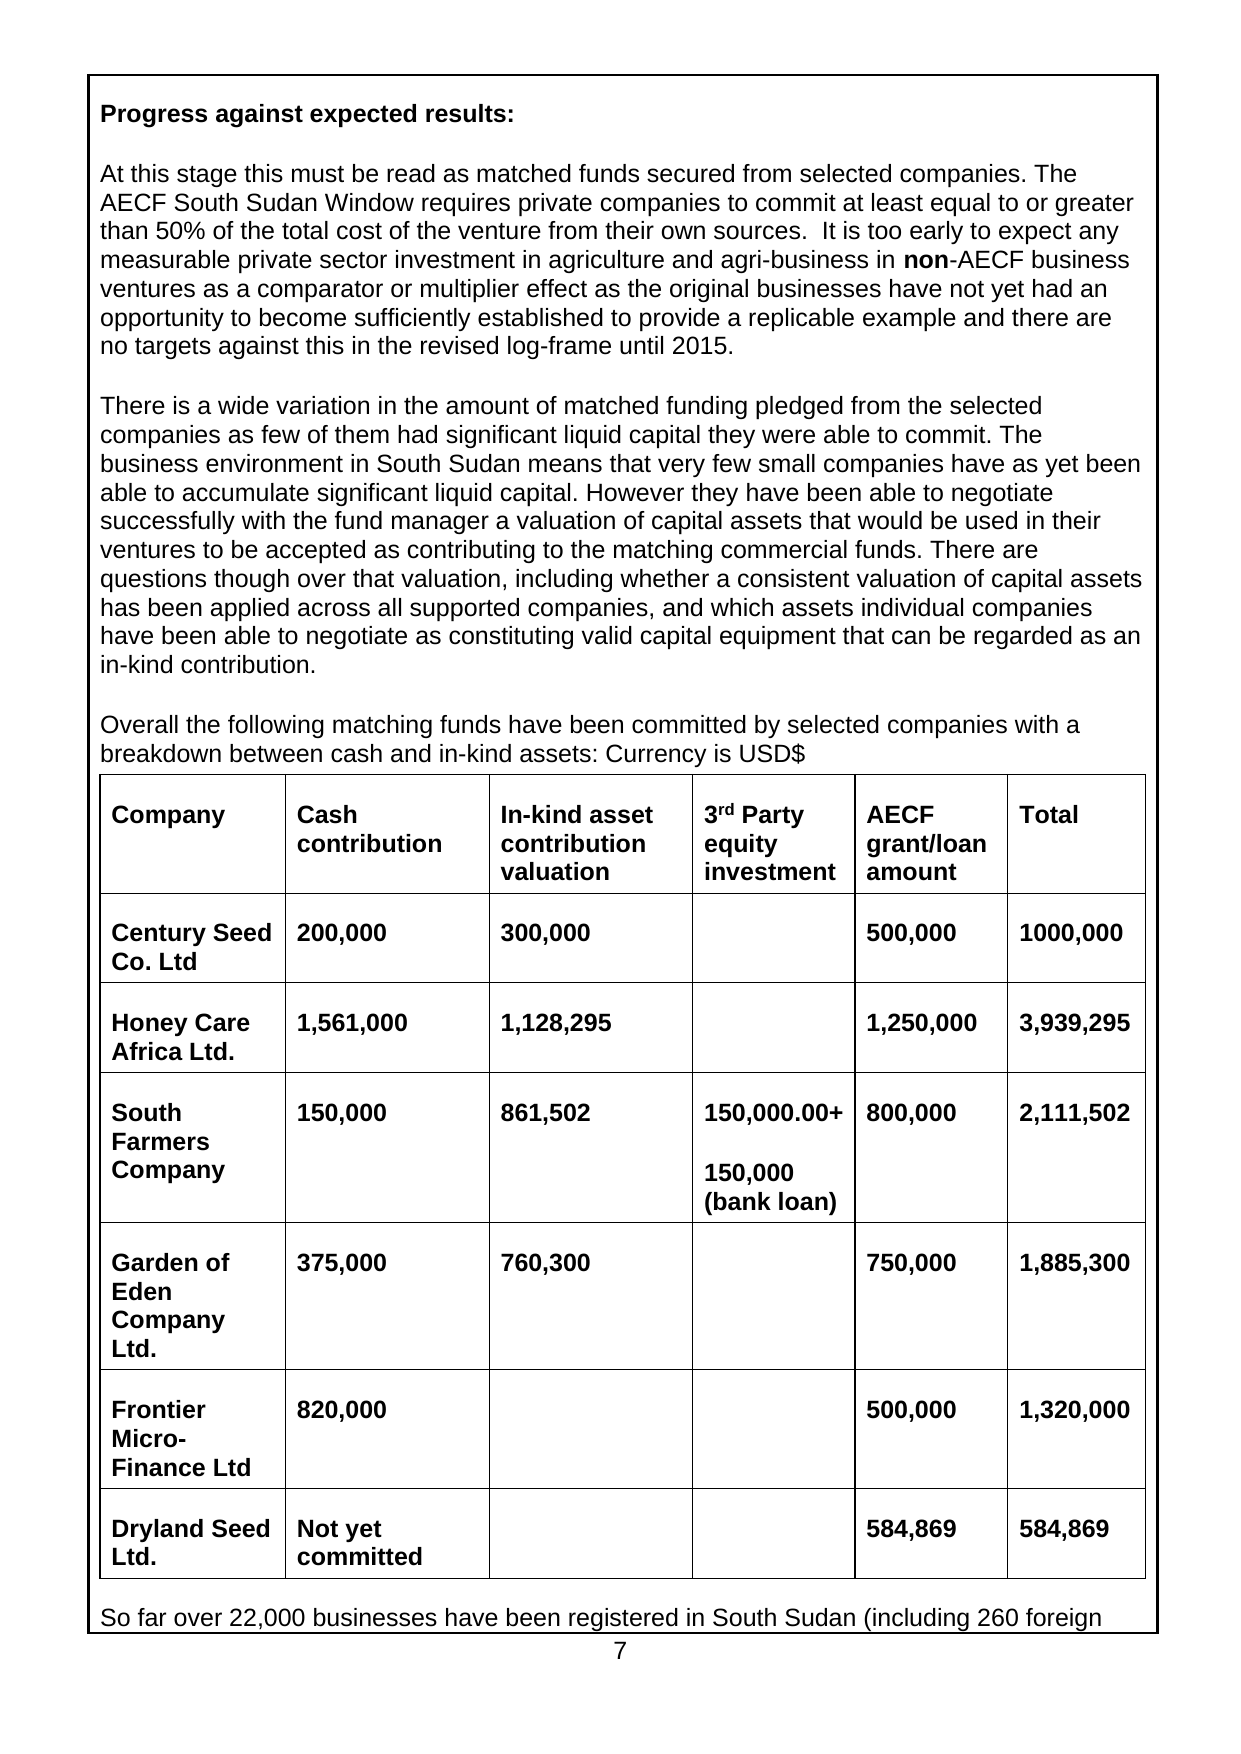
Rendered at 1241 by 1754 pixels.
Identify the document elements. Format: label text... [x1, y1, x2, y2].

table_cell 3,939,295 [1008, 983, 1145, 1072]
table_cell 500,000 [856, 1370, 1007, 1488]
table_cell Garden of Eden Company Ltd. [101, 1223, 285, 1369]
table_cell Century Seed Co. Ltd [101, 894, 285, 982]
table_cell 1,320,000 [1008, 1370, 1145, 1488]
table_cell Not yet committed [286, 1489, 489, 1577]
table_cell South Farmers Company [101, 1073, 285, 1222]
table_cell 584,869 [856, 1489, 1007, 1577]
table_cell [693, 1370, 854, 1488]
table_cell 584,869 [1008, 1489, 1145, 1577]
table_cell 1,561,000 [286, 983, 489, 1072]
table_cell Progress against expected results: At this stage this must be read as matched funds secured from selected companies. The AECF South Sudan Window requires private companies to commit at least equal to or greater than 50% of the total cost of the venture from their own sources. It is too early to expect any measurable private sector investment in agriculture and agri-business in non-AECF business ventures as a comparator or multiplier effect as the original businesses have not yet had an opportunity to become sufficiently established to provide a replicable example and there are no targets against this in the revised log-frame until 2015. There is a wide variation in the amount of matched funding pledged from the selected companies as few of them had significant liquid capital they were able to commit. The business environment in South Sudan means that very few small companies have as yet been able to accumulate significant liquid capital. However they have been able to negotiate successfully with the fund manager a valuation of capital assets that would be used in their ventures to be accepted as contributing to the matching commercial funds. There are questions though over that valuation, including whether a consistent valuation of capital assets has been applied across all supported companies, and which assets individual companies have been able to negotiate as constituting valid capital equipment that can be regarded as an in-kind contribution. Overall the following matching funds have been committed by selected companies with a breakdown between cash and in-kind assets: Currency is USD$ So far over 22,000 businesses have been registered in South Sudan (including 260 foreign [90, 76, 1156, 1632]
table_cell 1,885,300 [1008, 1223, 1145, 1369]
table_cell 375,000 [286, 1223, 489, 1369]
table_cell Frontier Micro-Finance Ltd [101, 1370, 285, 1488]
table_cell 2,111,502 [1008, 1073, 1145, 1222]
table_cell 150,000.00+ 150,000 (bank loan) [693, 1073, 854, 1222]
table_cell 300,000 [490, 894, 692, 982]
table_cell [490, 1489, 692, 1577]
table_cell 200,000 [286, 894, 489, 982]
table_cell 1,128,295 [490, 983, 692, 1072]
table_cell [693, 983, 854, 1072]
table_cell [693, 1223, 854, 1369]
table_cell 820,000 [286, 1370, 489, 1488]
table_cell 1000,000 [1008, 894, 1145, 982]
table_cell 150,000 [286, 1073, 489, 1222]
table_cell [490, 1370, 692, 1488]
table_cell [693, 894, 854, 982]
table_header Cash contribution [286, 775, 489, 892]
table_header Company [101, 775, 285, 892]
table_cell Honey Care Africa Ltd. [101, 983, 285, 1072]
table_cell 500,000 [856, 894, 1007, 982]
table_header In-kind asset contribution valuation [490, 775, 692, 892]
table_header Total [1008, 775, 1145, 892]
table_cell [693, 1489, 854, 1577]
table_cell 861,502 [490, 1073, 692, 1222]
table_cell Dryland Seed Ltd. [101, 1489, 285, 1577]
table_cell 760,300 [490, 1223, 692, 1369]
table_cell 1,250,000 [856, 983, 1007, 1072]
table_header 3rd Party equity investment [693, 775, 854, 892]
table_header AECF grant/loan amount [856, 775, 1007, 892]
table_cell 800,000 [856, 1073, 1007, 1222]
table_cell 750,000 [856, 1223, 1007, 1369]
